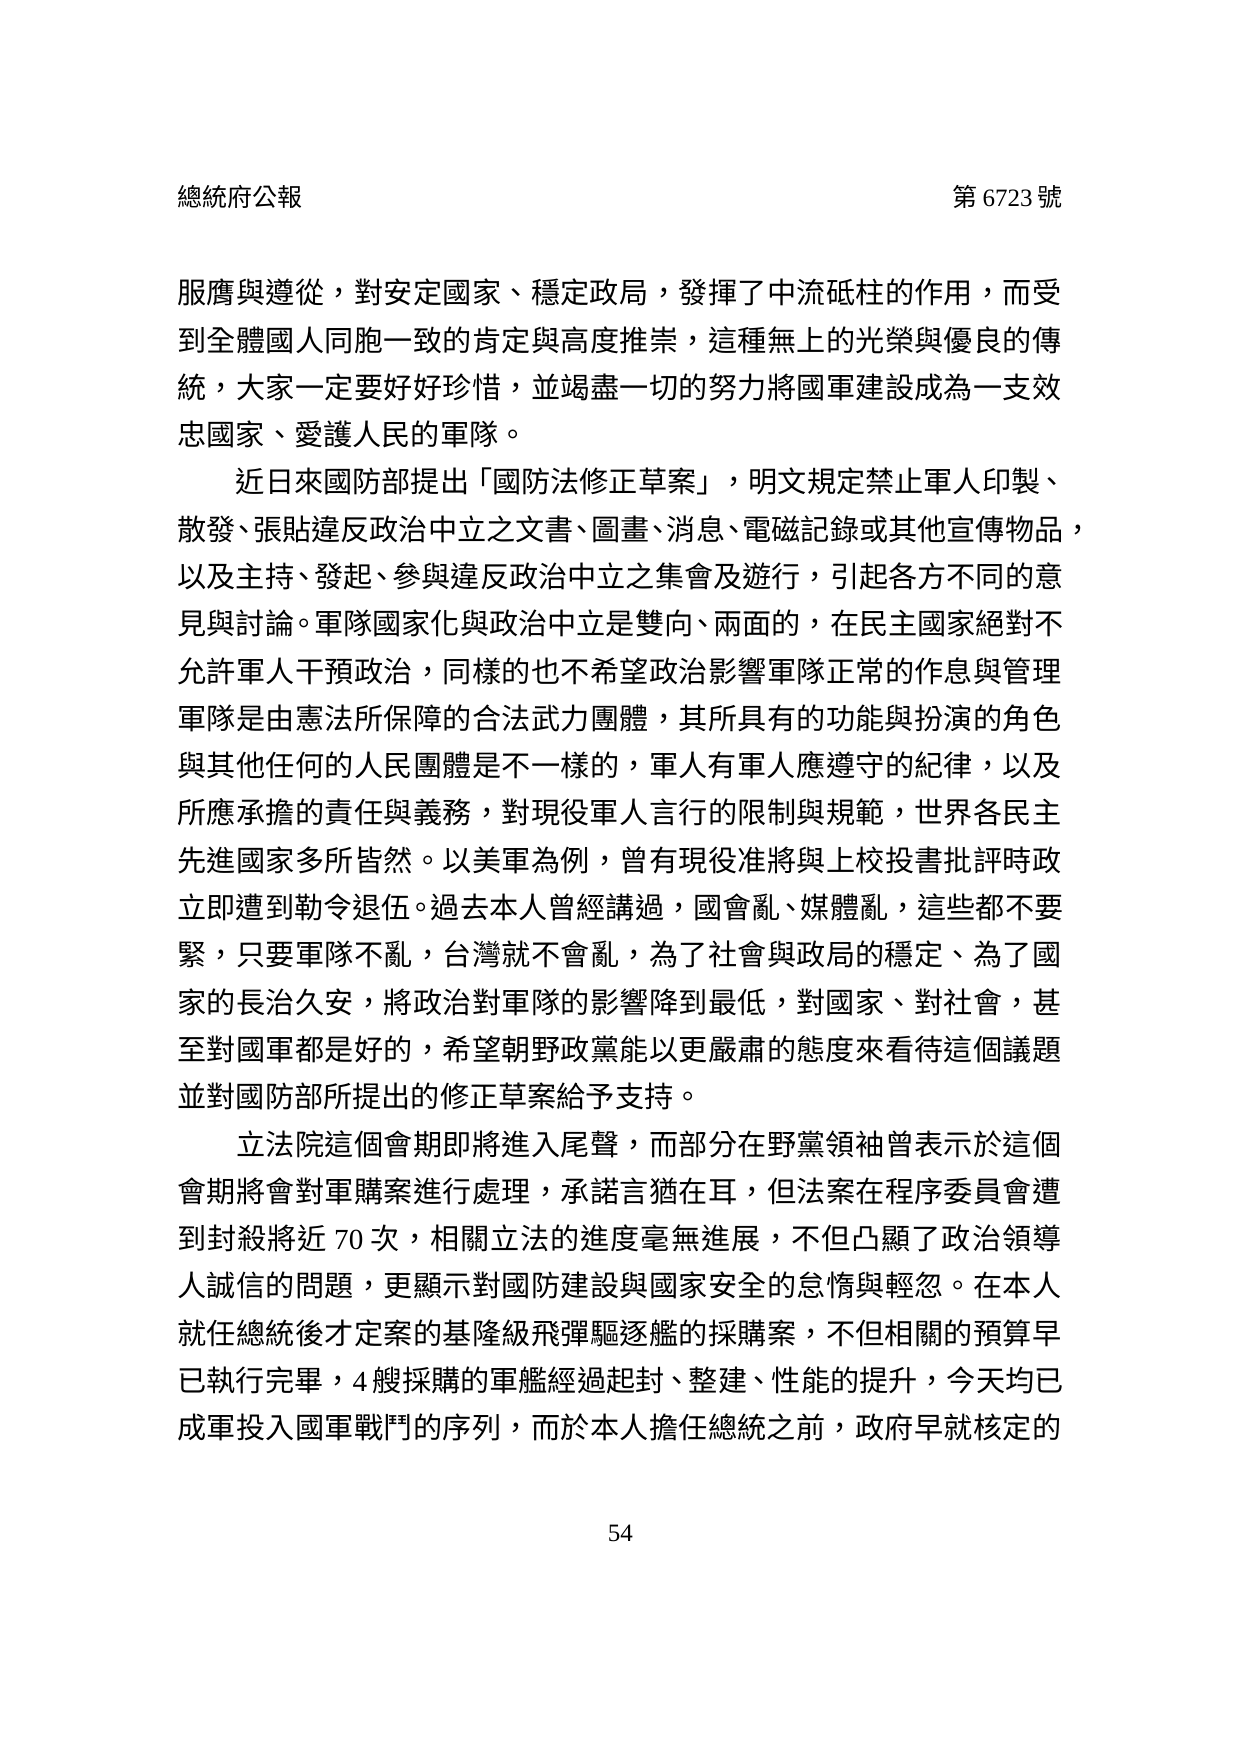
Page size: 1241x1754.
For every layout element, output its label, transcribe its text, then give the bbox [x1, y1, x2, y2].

text 一年兩次的將級軍官晉任授階典禮，對各位新晉任的將軍們是更大的責任與榮譽的開始，對全體國軍來說，則是傳承與精進的歷程，隨著新一批領導幹部的養成，國軍獲得更多新的血輪與活力，朝向一支精實專業的現代化國防武力邁進。回顧本人就任總統與三軍統帥的6年多以來，可以說國軍的進步是最為突出，而軍隊國家化的嚴格貫徹，更是我們台灣邁向民主與厲行憲政最重要的里程碑。見證世界各新興民主國家發展的經驗，不論是鄰近的韓國、菲律賓，乃至於東南亞的印尼、泰國等等，期間都曾發生過軍人干政或是軍事政變，但台灣從一個以黨領軍的黨國體制，轉型為一個真正自由民主國家的過程中，國軍不論過去歷史的包袱有多麼的沈重，但始終秉持著對憲政體制的服膺與遵從，對安定國家、穩定政局，發揮了中流砥柱的作用，而受到全體國人同胞一致的肯定與高度推崇，這種無上的光榮與優良的傳統，大家一定要好好珍惜，並竭盡一切的努力將國軍建設成為一支效忠國家、愛護人民的軍隊。 [177, 266, 1063, 455]
text 近日來國防部提出「國防法修正草案」，明文規定禁止軍人印製、散發、張貼違反政治中立之文書、圖畫、消息、電磁記錄或其他宣傳物品，以及主持、發起、參與違反政治中立之集會及遊行，引起各方不同的意見與討論。軍隊國家化與政治中立是雙向、兩面的，在民主國家絕對不允許軍人干預政治，同樣的也不希望政治影響軍隊正常的作息與管理。軍隊是由憲法所保障的合法武力團體，其所具有的功能與扮演的角色，與其他任何的人民團體是不一樣的，軍人有軍人應遵守的紀律，以及所應承擔的責任與義務，對現役軍人言行的限制與規範，世界各民主先進國家多所皆然。以美軍為例，曾有現役准將與上校投書批評時政，立即遭到勒令退伍。過去本人曾經講過，國會亂、媒體亂，這些都不要緊，只要軍隊不亂，台灣就不會亂，為了社會與政局的穩定、為了國家的長治久安，將政治對軍隊的影響降到最低，對國家、對社會，甚至對國軍都是好的，希望朝野政黨能以更嚴肅的態度來看待這個議題，並對國防部所提出的修正草案給予支持。 [177, 455, 1063, 1117]
text 立法院這個會期即將進入尾聲，而部分在野黨領袖曾表示於這個會期將會對軍購案進行處理，承諾言猶在耳，但法案在程序委員會遭到封殺將近70次，相關立法的進度毫無進展，不但凸顯了政治領導人誠信的問題，更顯示對國防建設與國家安全的怠惰與輕忽。在本人就任總統後才定案的基隆級飛彈驅逐艦的採購案，不但相關的預算早已執行完畢，4艘採購的軍艦經過起封、整建、性能的提升，今天均已成軍投入國軍戰鬥的序列，而於本人擔任總統之前，政府早就核定的 [177, 1117, 1063, 1448]
